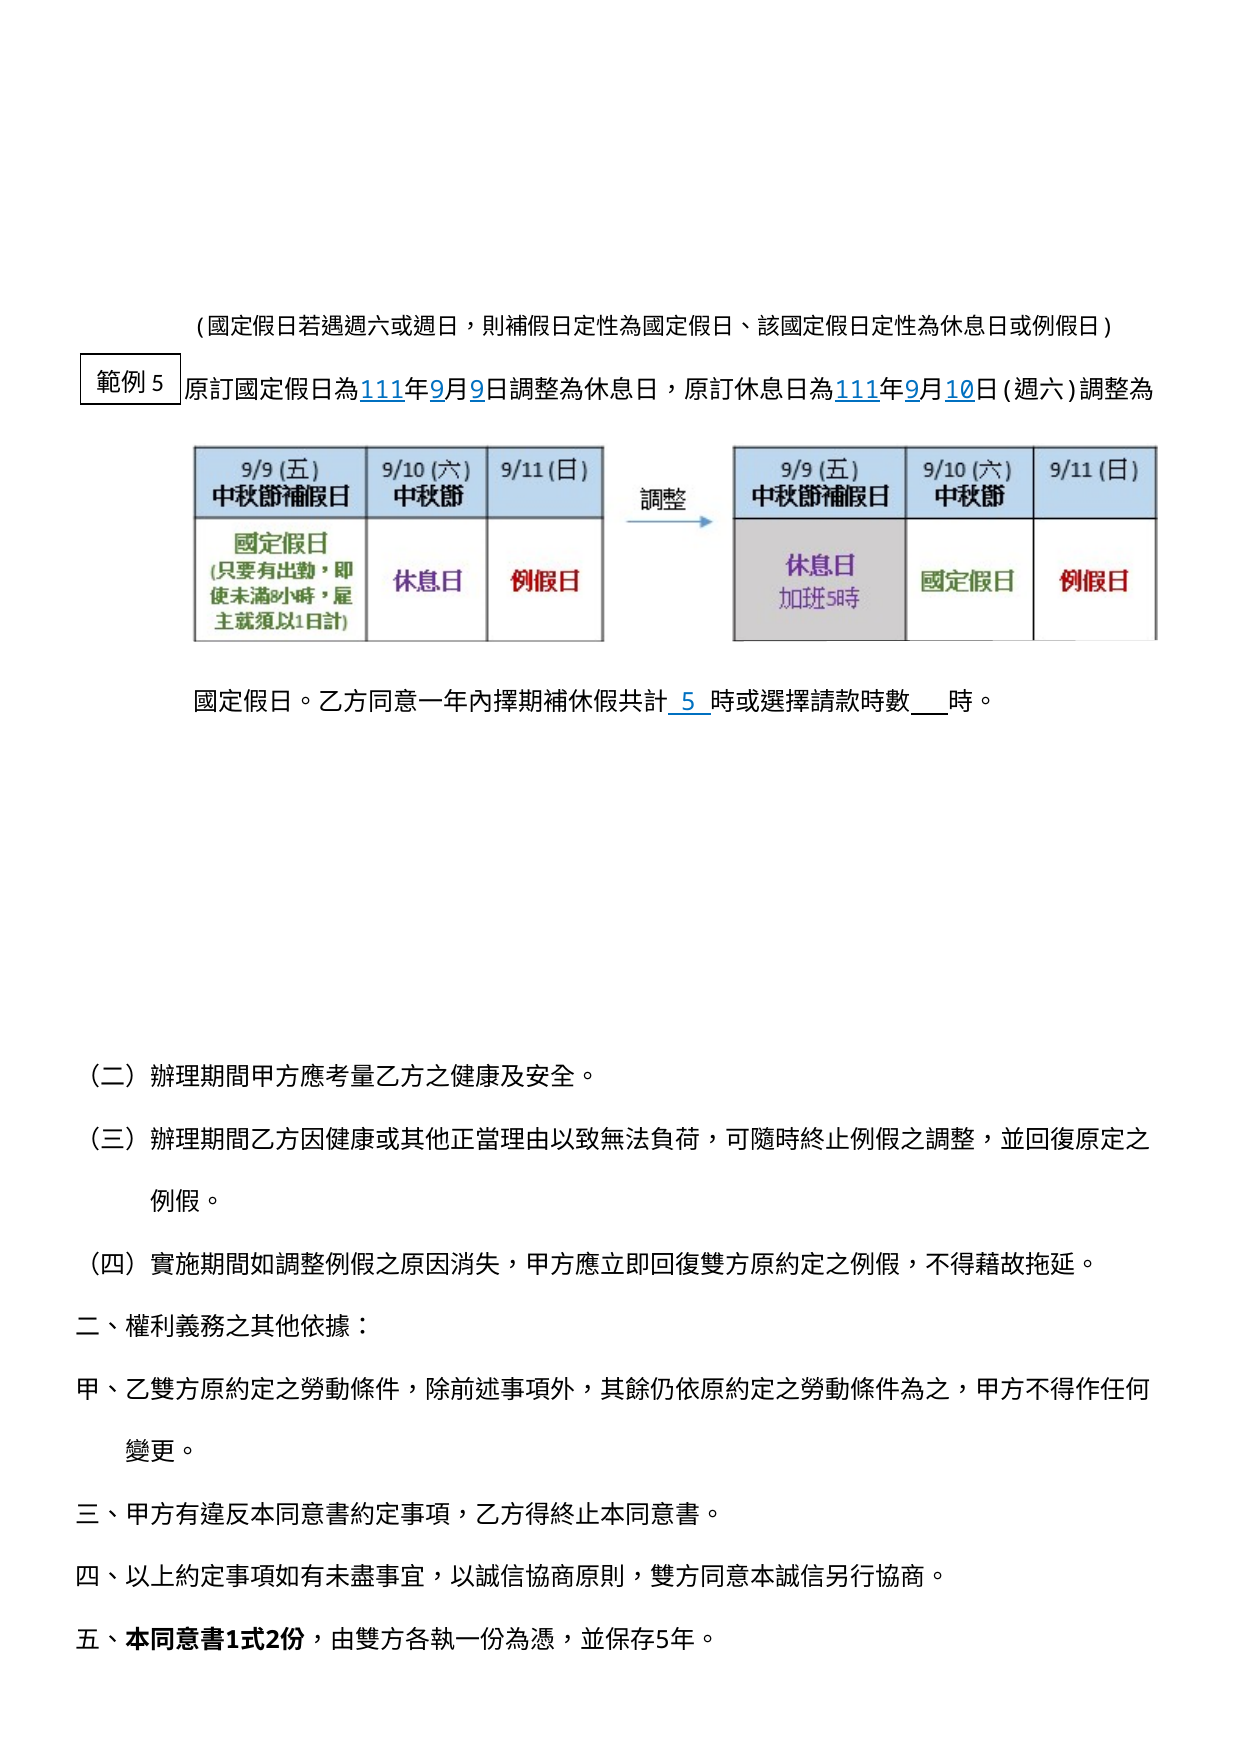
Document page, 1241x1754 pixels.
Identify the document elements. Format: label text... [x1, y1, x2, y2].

text (國定假日若遇週六或週日，則補假日定性為國定假日、該國定假日定性為休息日或例假日) [187, 283, 1165, 346]
text 五、本同意書1式2份，由雙方各執一份為憑，並保存5年。 [75, 1596, 1165, 1658]
text 二、權利義務之其他依據： [75, 1283, 1165, 1346]
text 範例5 [96, 362, 165, 396]
text （三）辦理期間乙方因健康或其他正當理由以致無法負荷，可隨時終止例假之調整，並回復原定之例假。 [75, 1096, 1165, 1221]
text 甲、乙雙方原約定之勞動條件，除前述事項外，其餘仍依原約定之勞動條件為之，甲方不得作任何變更。 [75, 1346, 1165, 1471]
text 三、甲方有違反本同意書約定事項，乙方得終止本同意書。 [75, 1471, 1165, 1533]
text [81, 355, 180, 403]
text （二）辦理期間甲方應考量乙方之健康及安全。 [75, 1033, 1165, 1096]
text 原訂國定假日為111年9月9日調整為休息日，原訂休息日為111年9月10日(週六)調整為國定假日。乙方同意一年內擇期補休假共計 5 時或選擇請款時數 時。 [184, 346, 1165, 721]
text （四）實施期間如調整例假之原因消失，甲方應立即回復雙方原約定之例假，不得藉故拖延。 [75, 1221, 1165, 1283]
text 四、以上約定事項如有未盡事宜，以誠信協商原則，雙方同意本誠信另行協商。 [75, 1533, 1165, 1596]
